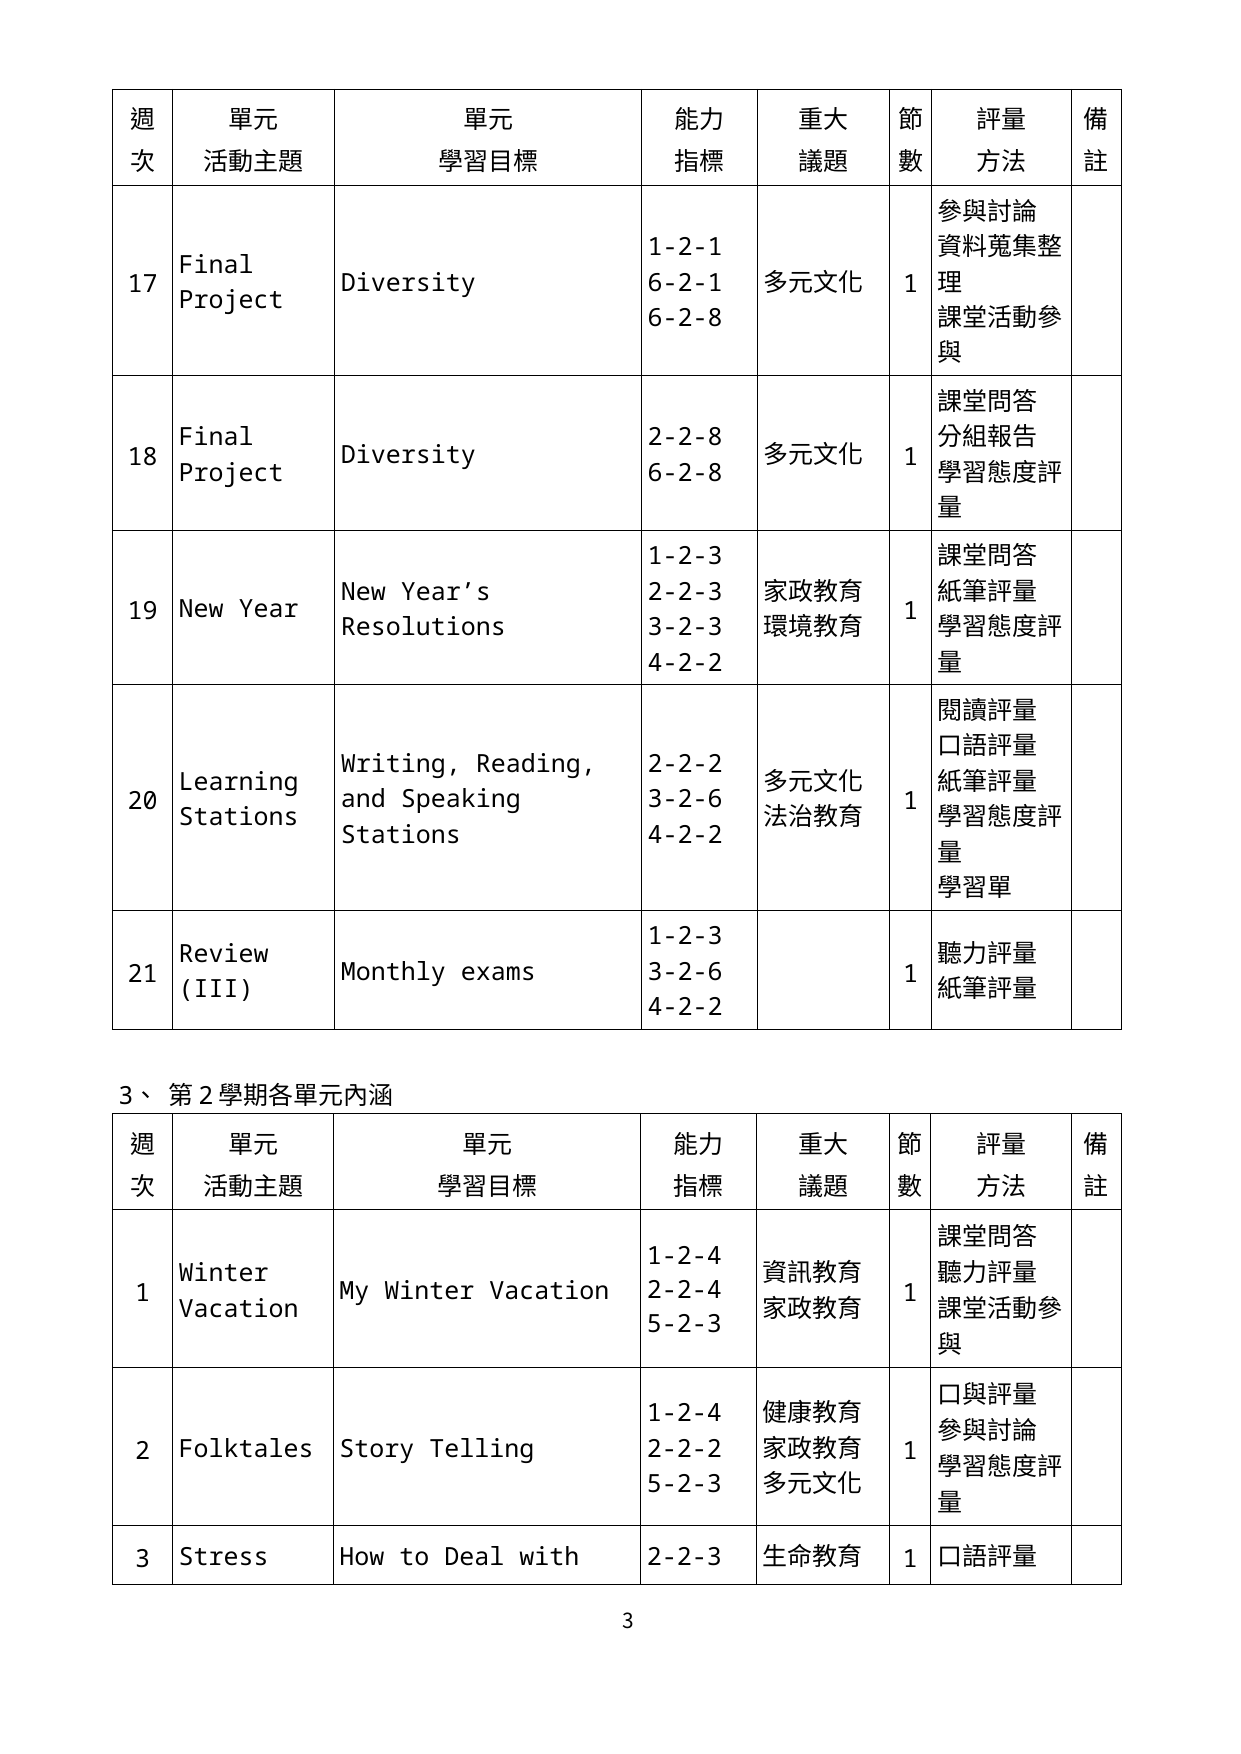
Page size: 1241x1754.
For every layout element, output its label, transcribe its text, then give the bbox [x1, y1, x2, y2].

table_cell [1072, 911, 1121, 1029]
table_cell 參與討論 資料蒐集整 理 課堂活動參與 [932, 186, 1071, 375]
table_cell New Year’s Resolutions [335, 531, 641, 684]
table_cell 1 [890, 531, 931, 684]
table_header 備 註 [1072, 90, 1121, 185]
table_cell 2-2-8 6-2-8 [642, 376, 757, 529]
table_header 評量 方法 [932, 90, 1071, 185]
table_header 節數 [890, 90, 931, 185]
table_header 節數 [890, 1114, 930, 1209]
table_header 重大 議題 [757, 1114, 889, 1209]
table_cell 多元文化 [758, 186, 889, 375]
table_cell 1 [890, 911, 931, 1029]
table_header 單元 活動主題 [173, 1114, 333, 1209]
table_cell 口與評量 參與討論 學習態度評量 [931, 1368, 1071, 1525]
table_cell How to Deal with [334, 1526, 640, 1584]
table_cell 閱讀評量 口語評量 紙筆評量 學習態度評量 學習單 [932, 685, 1071, 909]
table_cell [1072, 186, 1121, 375]
table_cell Stress [173, 1526, 333, 1584]
table_header 週 次 [113, 1114, 172, 1209]
table_cell Story Telling [334, 1368, 640, 1525]
table_cell New Year [173, 531, 334, 684]
table_cell Folktales [173, 1368, 333, 1525]
table_cell 1 [890, 186, 931, 375]
table_cell Winter Vacation [173, 1210, 333, 1367]
table_cell Final Project [173, 186, 334, 375]
table_cell 1-2-4 2-2-2 5-2-3 [641, 1368, 756, 1525]
table_cell 1 [113, 1210, 172, 1367]
table_header 能力 指標 [642, 90, 757, 185]
table_cell 口語評量 [931, 1526, 1071, 1584]
table_cell [1072, 685, 1121, 909]
table_header 週 次 [113, 90, 172, 185]
table_cell [1072, 531, 1121, 684]
table_cell [1072, 1526, 1121, 1584]
table_cell 家政教育 環境教育 [758, 531, 889, 684]
table_cell 1 [890, 376, 931, 529]
table_cell [1072, 1368, 1121, 1525]
table_cell 1-2-4 2-2-4 5-2-3 [641, 1210, 756, 1367]
table_cell 20 [113, 685, 172, 909]
table_cell 17 [113, 186, 172, 375]
table_cell 21 [113, 911, 172, 1029]
table_cell Final Project [173, 376, 334, 529]
table_cell 1-2-3 2-2-3 3-2-3 4-2-2 [642, 531, 757, 684]
table_cell 課堂問答 紙筆評量 學習態度評量 [932, 531, 1071, 684]
table_cell [1072, 376, 1121, 529]
list 第2學期各單元內涵 [118, 1071, 1137, 1113]
table_cell 多元文化 [758, 376, 889, 529]
table_cell Monthly exams [335, 911, 641, 1029]
table_cell 1-2-3 3-2-6 4-2-2 [642, 911, 757, 1029]
table_header 重大 議題 [758, 90, 889, 185]
table_cell 3 [113, 1526, 172, 1584]
table_cell 18 [113, 376, 172, 529]
table_cell Learning Stations [173, 685, 334, 909]
table_cell 資訊教育 家政教育 [757, 1210, 889, 1367]
table_cell 健康教育 家政教育 多元文化 [757, 1368, 889, 1525]
table_cell 多元文化 法治教育 [758, 685, 889, 909]
table_cell 1-2-1 6-2-1 6-2-8 [642, 186, 757, 375]
table_cell 1 [890, 1368, 930, 1525]
table_cell 2-2-3 [641, 1526, 756, 1584]
table_cell 1 [890, 1210, 930, 1367]
table_cell [758, 911, 889, 1029]
table_cell 生命教育 [757, 1526, 889, 1584]
table_cell [1072, 1210, 1121, 1367]
table_header 評量 方法 [931, 1114, 1071, 1209]
table_cell 1 [890, 1526, 930, 1584]
table_cell Writing, Reading, and Speaking Stations [335, 685, 641, 909]
table_cell 2 [113, 1368, 172, 1525]
table_cell 聽力評量 紙筆評量 [932, 911, 1071, 1029]
table_cell 課堂問答 分組報告 學習態度評量 [932, 376, 1071, 529]
table_cell 2-2-2 3-2-6 4-2-2 [642, 685, 757, 909]
table_cell Diversity [335, 186, 641, 375]
table_cell My Winter Vacation [334, 1210, 640, 1367]
table_cell Review (III) [173, 911, 334, 1029]
table_cell 19 [113, 531, 172, 684]
table_header 單元 學習目標 [334, 1114, 640, 1209]
table_cell 1 [890, 685, 931, 909]
table_header 能力 指標 [641, 1114, 756, 1209]
table_header 單元 活動主題 [173, 90, 334, 185]
table_cell Diversity [335, 376, 641, 529]
table_cell 課堂問答 聽力評量 課堂活動參與 [931, 1210, 1071, 1367]
table_header 單元 學習目標 [335, 90, 641, 185]
table_header 備 註 [1072, 1114, 1121, 1209]
